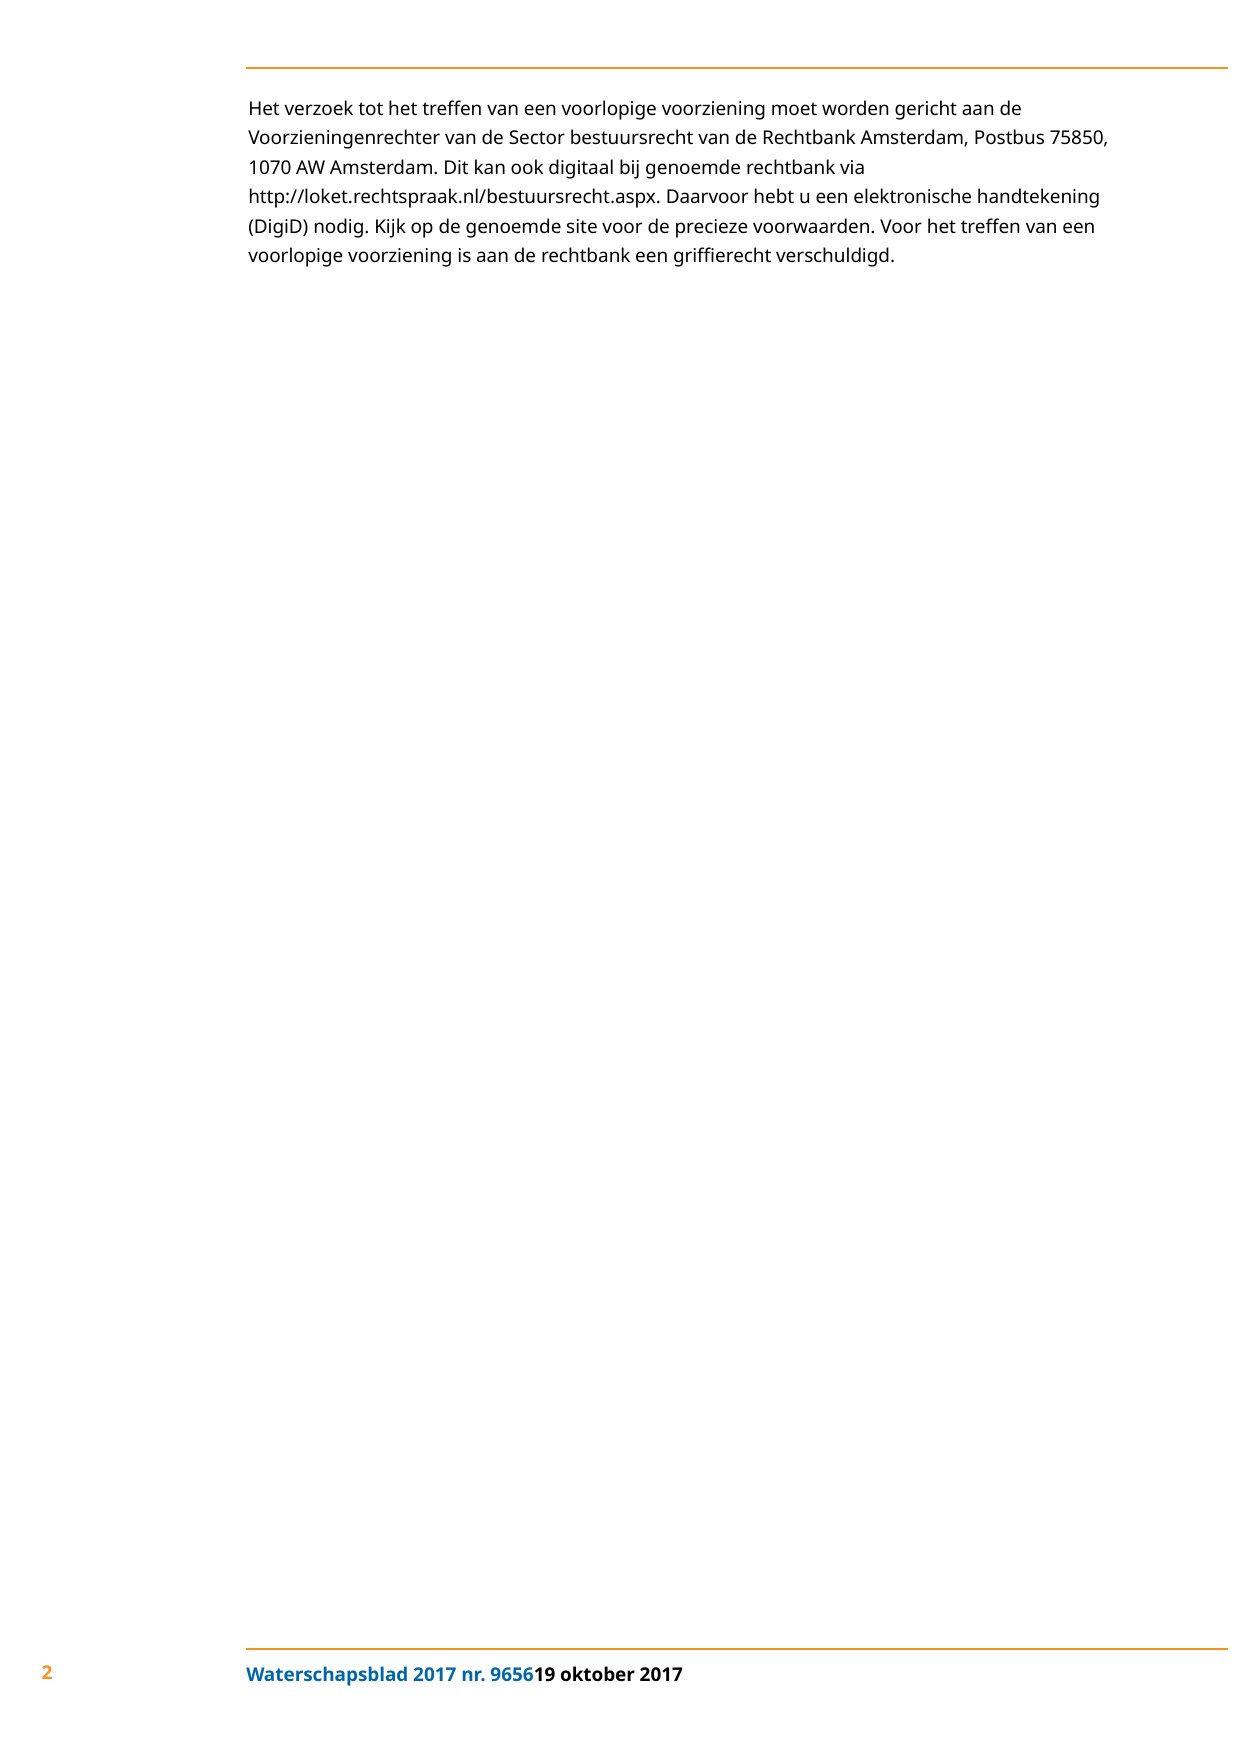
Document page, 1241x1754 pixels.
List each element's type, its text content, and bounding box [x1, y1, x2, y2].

text Het verzoek tot het treffen van een voorlopige voorziening moet worden gericht aan de Voorzieningenrechter van de Sector bestuursrecht van de Rechtbank Amsterdam, Postbus 75850, 1070 AW Amsterdam. Dit kan ook digitaal bij genoemde rechtbank via http://loket.rechtspraak.nl/bestuursrecht.aspx. Daarvoor hebt u een elektronische handtekening (DigiD) nodig. Kijk op de genoemde site voor de precieze voorwaarden. Voor het treffen van een voorlopige voorziening is aan de rechtbank een griffierecht verschuldigd. [248, 95, 1152, 268]
picture [41, 47, 231, 172]
